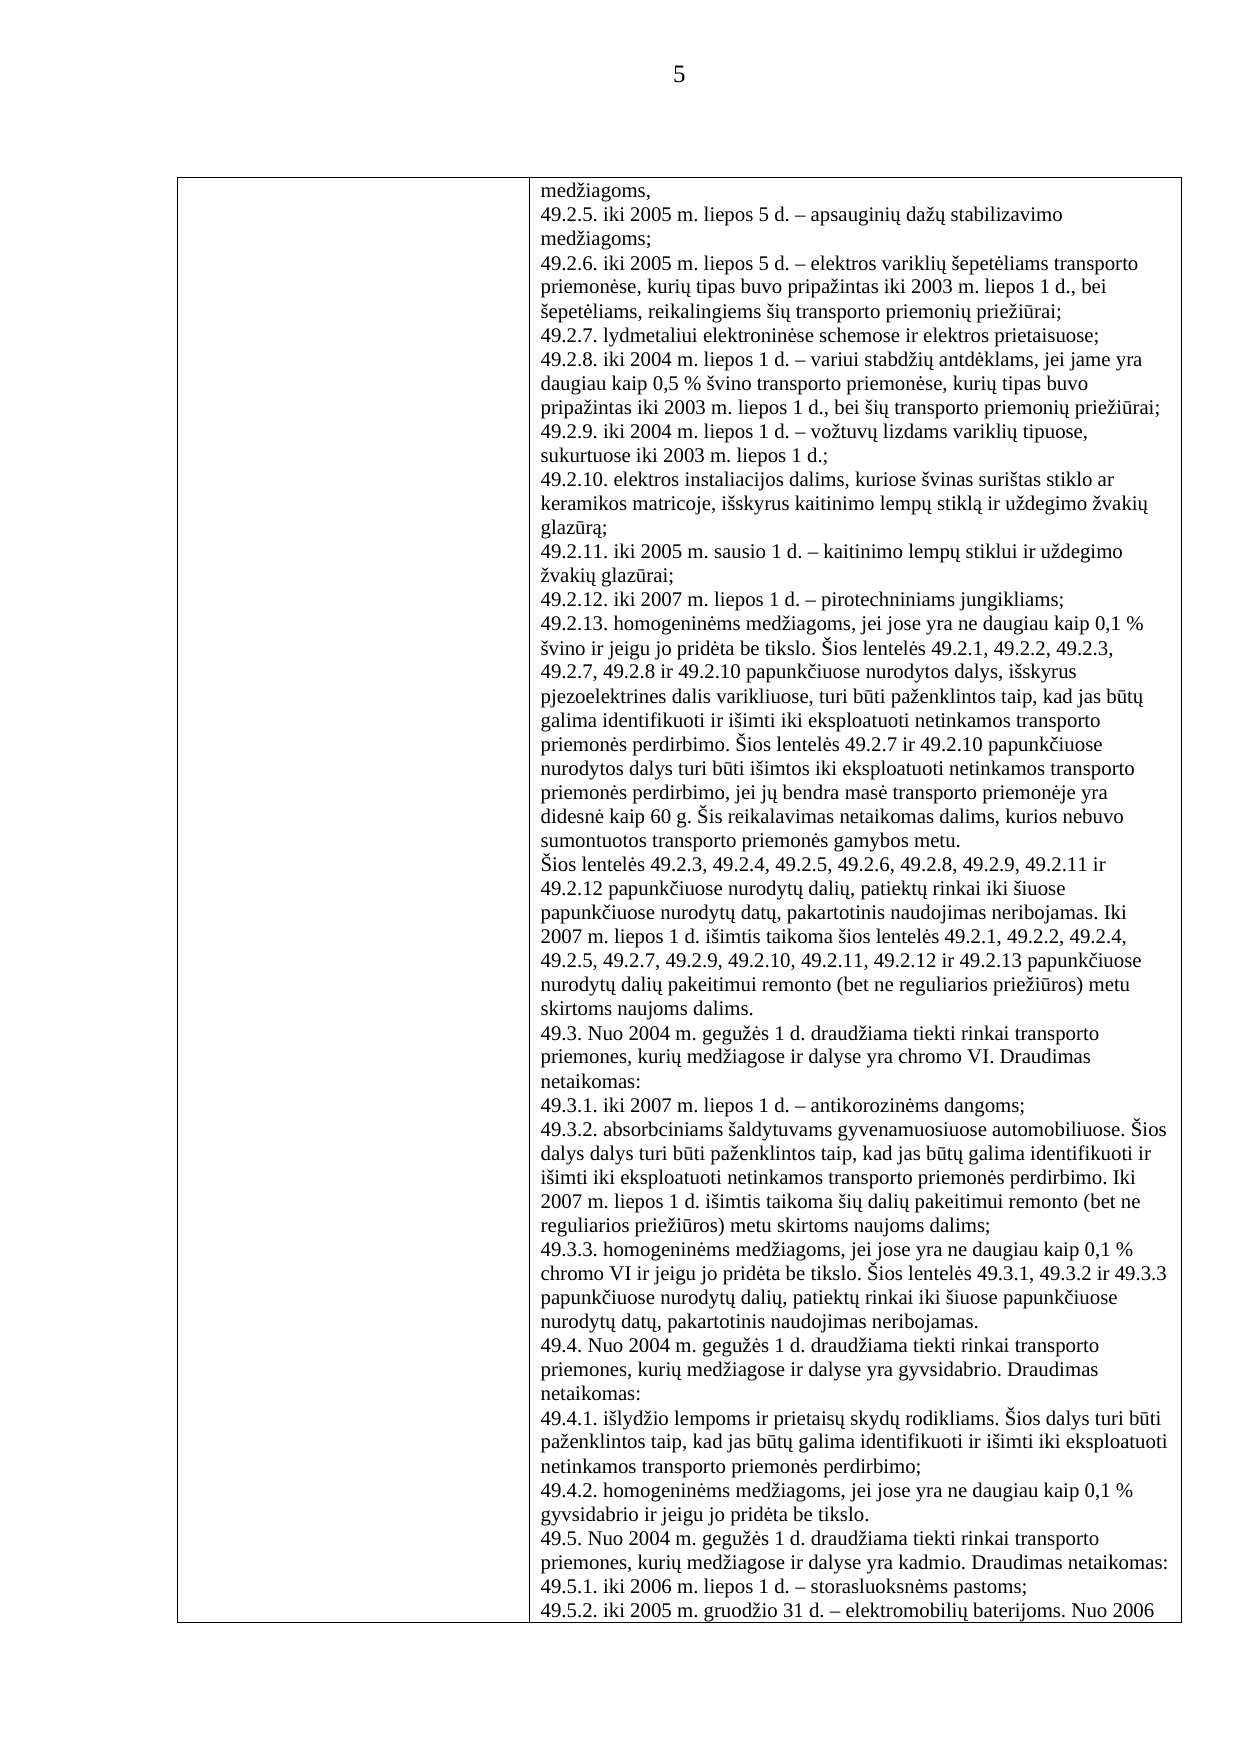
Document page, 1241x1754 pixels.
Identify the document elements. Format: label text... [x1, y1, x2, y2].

table_cell [178, 178, 529, 1622]
table_cell medžiagoms, 49.2.5. iki 2005 m. liepos 5 d. – apsauginių dažų stabilizavimo medžiagoms; 49.2.6. iki 2005 m. liepos 5 d. – elektros variklių šepetėliams transporto priemonėse, kurių tipas buvo pripažintas iki 2003 m. liepos 1 d., bei šepetėliams, reikalingiems šių transporto priemonių priežiūrai; 49.2.7. lydmetaliui elektroninėse schemose ir elektros prietaisuose; 49.2.8. iki 2004 m. liepos 1 d. – variui stabdžių antdėklams, jei jame yra daugiau kaip 0,5 % švino transporto priemonėse, kurių tipas buvo pripažintas iki 2003 m. liepos 1 d., bei šių transporto priemonių priežiūrai; 49.2.9. iki 2004 m. liepos 1 d. – vožtuvų lizdams variklių tipuose, sukurtuose iki 2003 m. liepos 1 d.; 49.2.10. elektros instaliacijos dalims, kuriose švinas surištas stiklo ar keramikos matricoje, išskyrus kaitinimo lempų stiklą ir uždegimo žvakių glazūrą; 49.2.11. iki 2005 m. sausio 1 d. – kaitinimo lempų stiklui ir uždegimo žvakių glazūrai; 49.2.12. iki 2007 m. liepos 1 d. – pirotechniniams jungikliams; 49.2.13. homogeninėms medžiagoms, jei jose yra ne daugiau kaip 0,1 % švino ir jeigu jo pridėta be tikslo. Šios lentelės 49.2.1, 49.2.2, 49.2.3, 49.2.7, 49.2.8 ir 49.2.10 papunkčiuose nurodytos dalys, išskyrus pjezoelektrines dalis varikliuose, turi būti paženklintos taip, kad jas būtų galima identifikuoti ir išimti iki eksploatuoti netinkamos transporto priemonės perdirbimo. Šios lentelės 49.2.7 ir 49.2.10 papunkčiuose nurodytos dalys turi būti išimtos iki eksploatuoti netinkamos transporto priemonės perdirbimo, jei jų bendra masė transporto priemonėje yra didesnė kaip 60 g. Šis reikalavimas netaikomas dalims, kurios nebuvo sumontuotos transporto priemonės gamybos metu. Šios lentelės 49.2.3, 49.2.4, 49.2.5, 49.2.6, 49.2.8, 49.2.9, 49.2.11 ir 49.2.12 papunkčiuose nurodytų dalių, patiektų rinkai iki šiuose papunkčiuose nurodytų datų, pakartotinis naudojimas neribojamas. Iki 2007 m. liepos 1 d. išimtis taikoma šios lentelės 49.2.1, 49.2.2, 49.2.4, 49.2.5, 49.2.7, 49.2.9, 49.2.10, 49.2.11, 49.2.12 ir 49.2.13 papunkčiuose nurodytų dalių pakeitimui remonto (bet ne reguliarios priežiūros) metu skirtoms naujoms dalims. 49.3. Nuo 2004 m. gegužės 1 d. draudžiama tiekti rinkai transporto priemones, kurių medžiagose ir dalyse yra chromo VI. Draudimas netaikomas: 49.3.1. iki 2007 m. liepos 1 d. – antikorozinėms dangoms; 49.3.2. absorbciniams šaldytuvams gyvenamuosiuose automobiliuose. Šios dalys dalys turi būti paženklintos taip, kad jas būtų galima identifikuoti ir išimti iki eksploatuoti netinkamos transporto priemonės perdirbimo. Iki 2007 m. liepos 1 d. išimtis taikoma šių dalių pakeitimui remonto (bet ne reguliarios priežiūros) metu skirtoms naujoms dalims; 49.3.3. homogeninėms medžiagoms, jei jose yra ne daugiau kaip 0,1 % chromo VI ir jeigu jo pridėta be tikslo. Šios lentelės 49.3.1, 49.3.2 ir 49.3.3 papunkčiuose nurodytų dalių, patiektų rinkai iki šiuose papunkčiuose nurodytų datų, pakartotinis naudojimas neribojamas. 49.4. Nuo 2004 m. gegužės 1 d. draudžiama tiekti rinkai transporto priemones, kurių medžiagose ir dalyse yra gyvsidabrio. Draudimas netaikomas: 49.4.1. išlydžio lempoms ir prietaisų skydų rodikliams. Šios dalys turi būti paženklintos taip, kad jas būtų galima identifikuoti ir išimti iki eksploatuoti netinkamos transporto priemonės perdirbimo; 49.4.2. homogeninėms medžiagoms, jei jose yra ne daugiau kaip 0,1 % gyvsidabrio ir jeigu jo pridėta be tikslo. 49.5. Nuo 2004 m. gegužės 1 d. draudžiama tiekti rinkai transporto priemones, kurių medžiagose ir dalyse yra kadmio. Draudimas netaikomas: 49.5.1. iki 2006 m. liepos 1 d. – storasluoksnėms pastoms; 49.5.2. iki 2005 m. gruodžio 31 d. – elektromobilių baterijoms. Nuo 2006 [530, 178, 1181, 1622]
